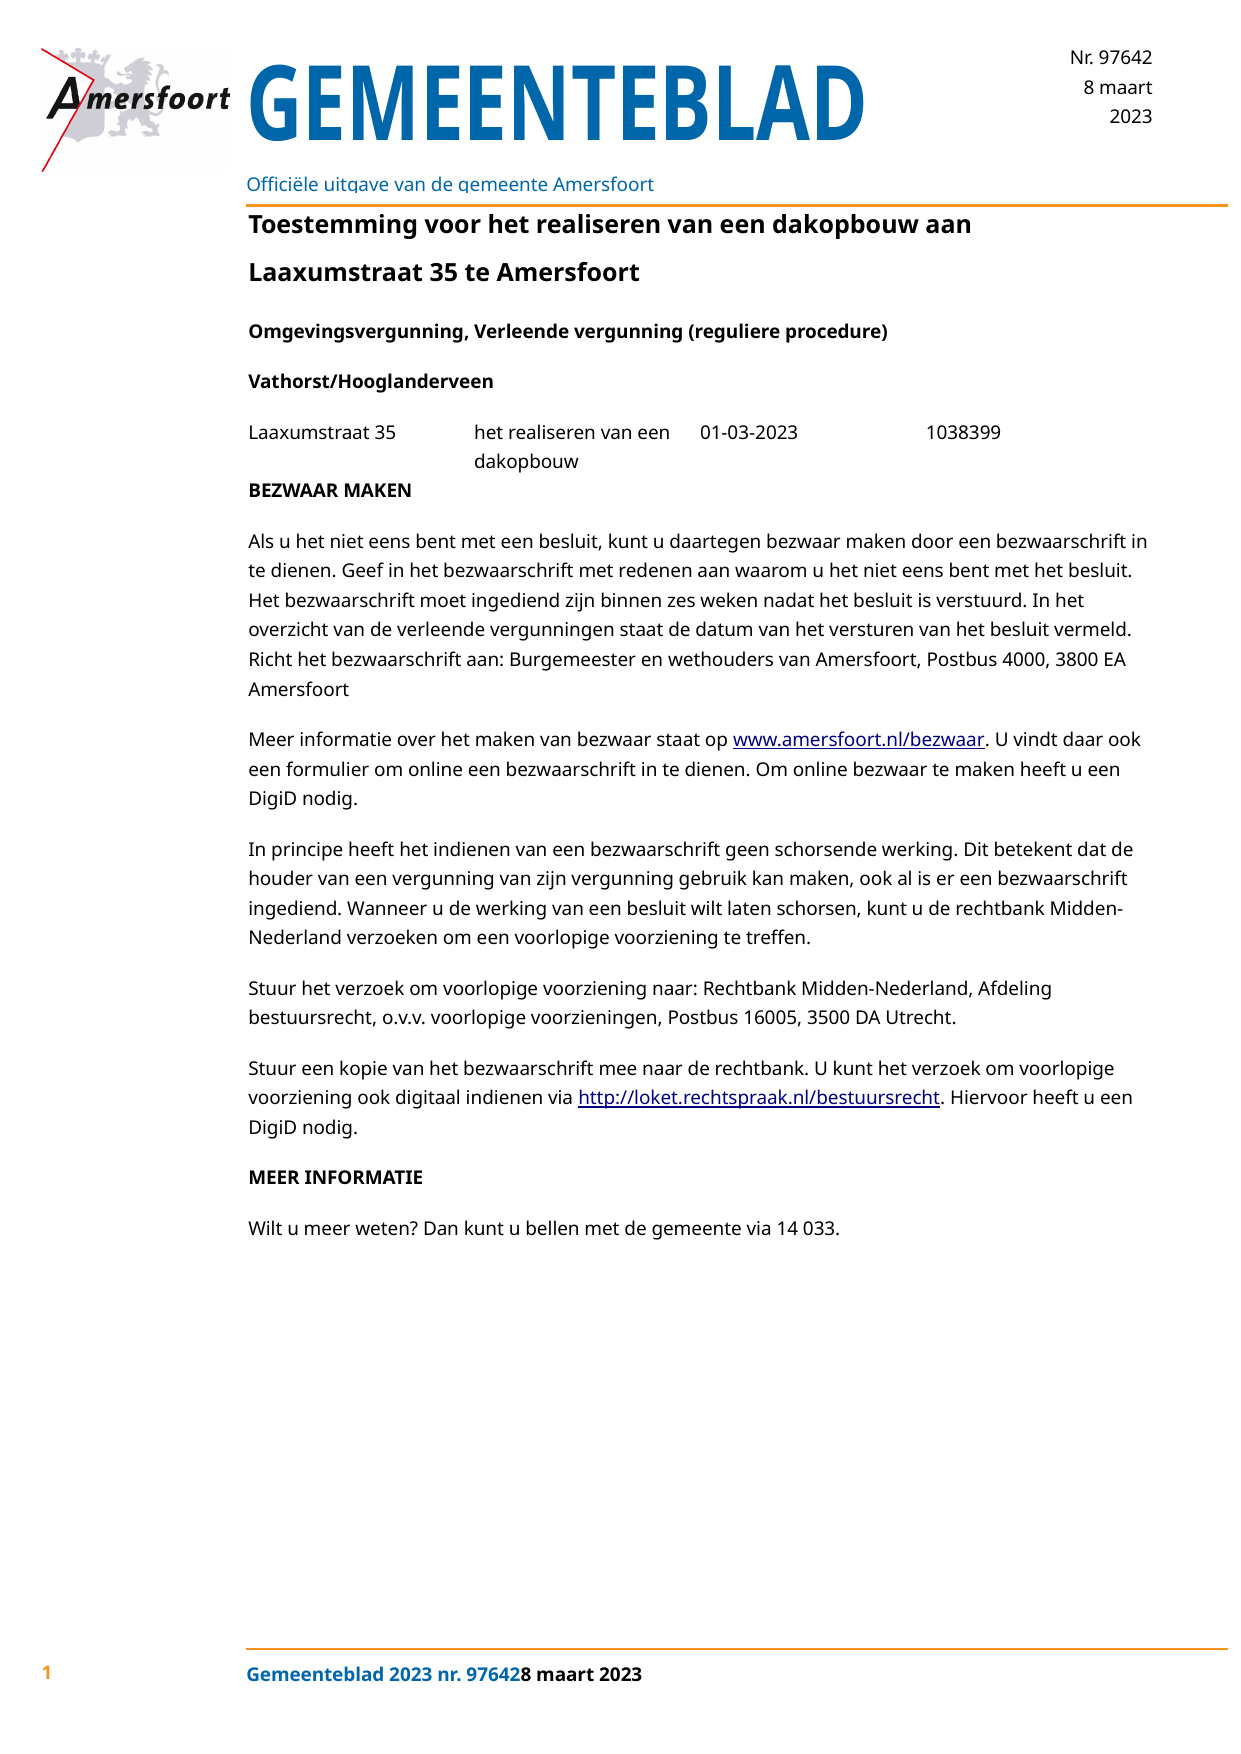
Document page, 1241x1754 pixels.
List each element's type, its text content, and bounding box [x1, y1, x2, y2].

table_header 1038399 [926, 419, 1152, 474]
table_header het realiseren van een dakopbouw [474, 419, 700, 474]
text Toestemming voor het realiseren van een dakopbouw aan Laaxumstraat 35 te Amersfoort [248, 207, 1152, 288]
text Meer informatie over het maken van bezwaar staat op www.amersfoort.nl/bezwaar. U vindt daar ook een formulier om online een bezwaarschrift in te dienen. Om online bezwaar te maken heeft u een DigiD nodig. [248, 726, 1152, 811]
text Stuur het verzoek om voorlopige voorziening naar: Rechtbank Midden-Nederland, Afdeling bestuursrecht, o.v.v. voorlopige voorzieningen, Postbus 16005, 3500 DA Utrecht. [248, 975, 1152, 1030]
table_header 01-03-2023 [700, 419, 926, 474]
text BEZWAAR MAKEN [248, 477, 1152, 503]
text Vathorst/Hooglanderveen [248, 368, 1152, 394]
text Wilt u meer weten? Dan kunt u bellen met de gemeente via 14 033. [248, 1215, 1152, 1241]
text In principe heeft het indienen van een bezwaarschrift geen schorsende werking. Dit betekent dat de houder van een vergunning van zijn vergunning gebruik kan maken, ook al is er een bezwaarschrift ingediend. Wanneer u de werking van een besluit wilt laten schorsen, kunt u de rechtbank Midden-Nederland verzoeken om een voorlopige voorziening te treffen. [248, 836, 1152, 950]
table_header Laaxumstraat 35 [248, 419, 474, 474]
text Omgevingsvergunning, Verleende vergunning (reguliere procedure) [248, 318, 1152, 344]
text Als u het niet eens bent met een besluit, kunt u daartegen bezwaar maken door een bezwaarschrift in te dienen. Geef in het bezwaarschrift met redenen aan waarom u het niet eens bent met het besluit. Het bezwaarschrift moet ingediend zijn binnen zes weken nadat het besluit is verstuurd. In het overzicht van de verleende vergunningen staat de datum van het versturen van het besluit vermeld. Richt het bezwaarschrift aan: Burgemeester en wethouders van Amersfoort, Postbus 4000, 3800 EA Amersfoort [248, 528, 1152, 701]
text MEER INFORMATIE [248, 1164, 1152, 1190]
text Stuur een kopie van het bezwaarschrift mee naar de rechtbank. U kunt het verzoek om voorlopige voorziening ook digitaal indienen via http://loket.rechtspraak.nl/bestuursrecht. Hiervoor heeft u een DigiD nodig. [248, 1055, 1152, 1140]
picture [41, 47, 231, 172]
